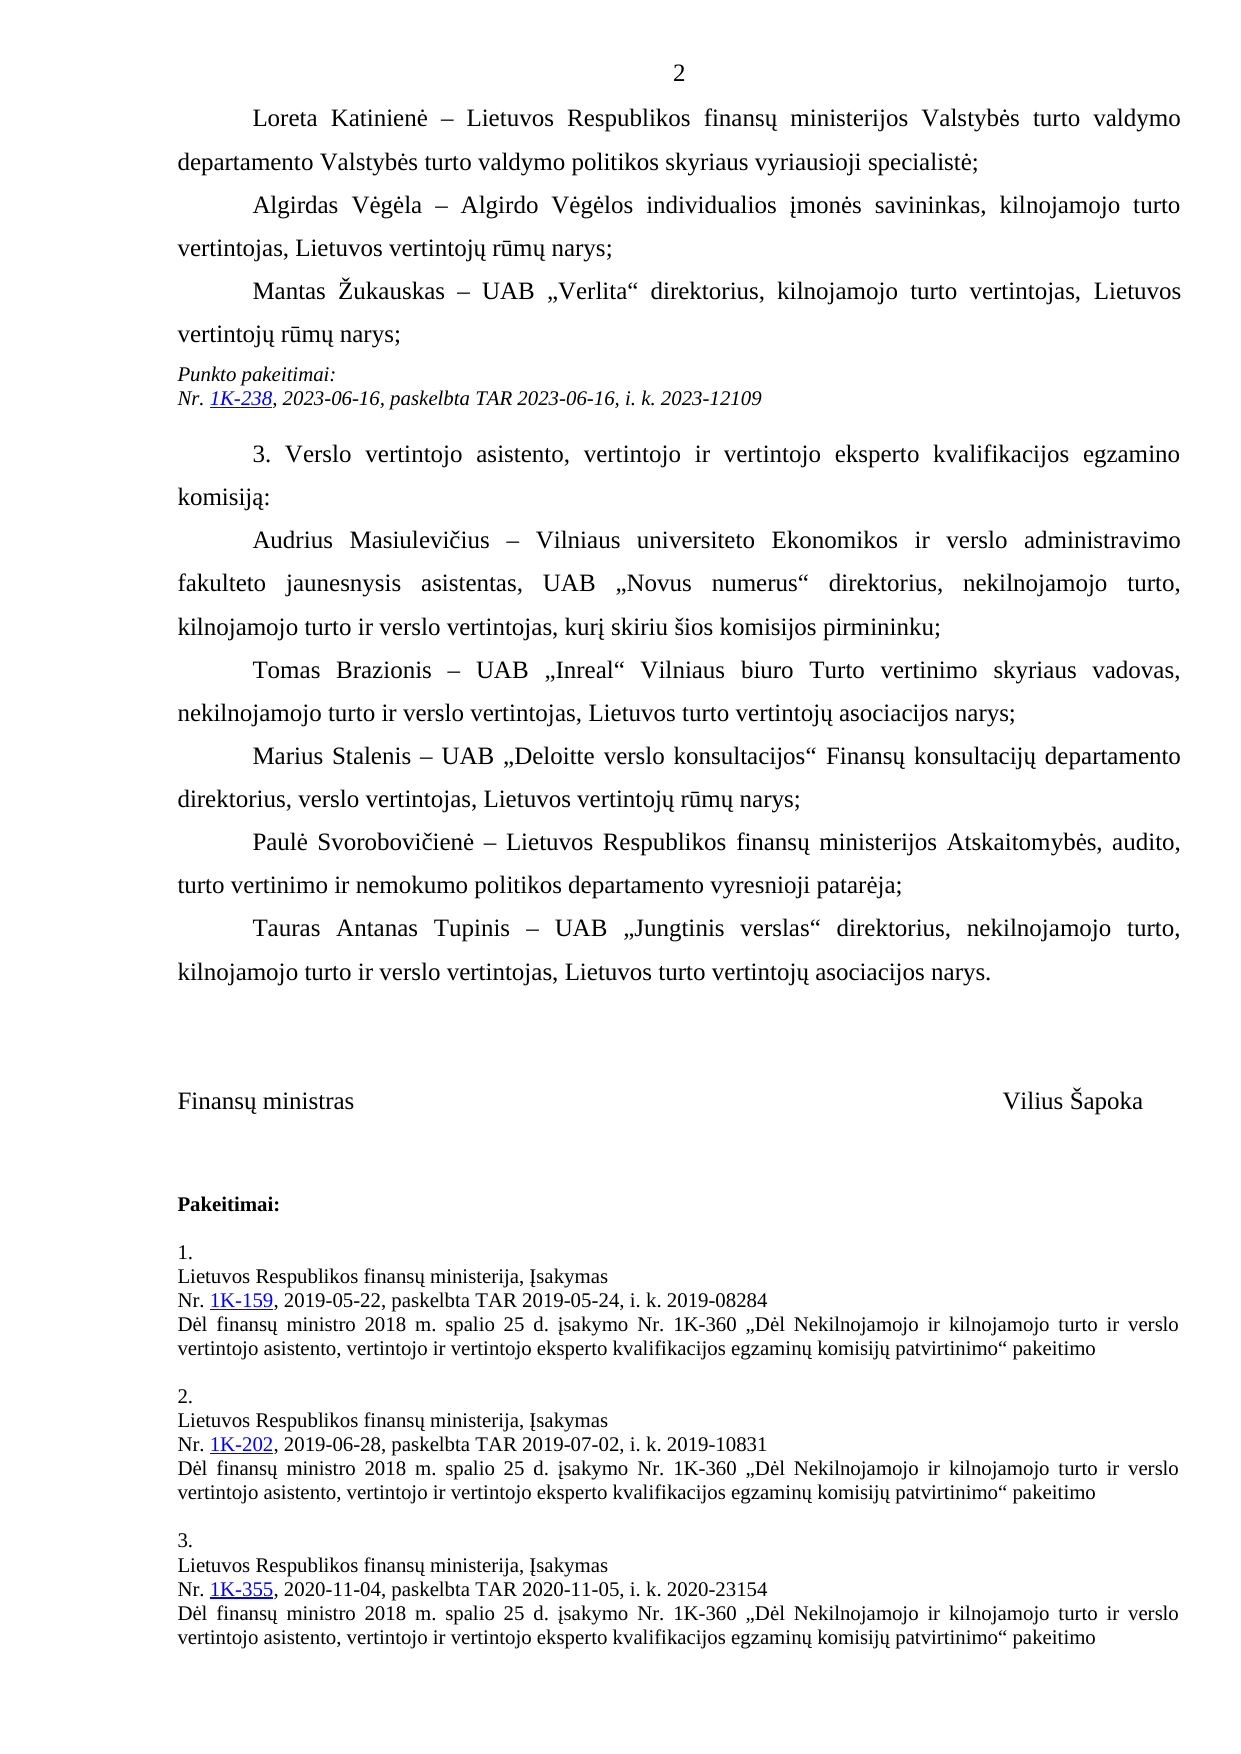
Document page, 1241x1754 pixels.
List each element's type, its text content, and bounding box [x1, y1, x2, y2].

text Dėl finansų ministro 2018 m. spalio 25 d. įsakymo Nr. 1K-360 „Dėl Nekilnojamojo ir kilnojamojo turto ir verslo vertintojo asistento, vertintojo ir vertintojo eksperto kvalifikacijos egzaminų komisijų patvirtinimo“ pakeitimo [177, 1601, 1181, 1649]
text Finansų ministras Vilius Šapoka [177, 1086, 1181, 1115]
text Dėl finansų ministro 2018 m. spalio 25 d. įsakymo Nr. 1K-360 „Dėl Nekilnojamojo ir kilnojamojo turto ir verslo vertintojo asistento, vertintojo ir vertintojo eksperto kvalifikacijos egzaminų komisijų patvirtinimo“ pakeitimo [177, 1456, 1181, 1504]
text 1. [177, 1240, 1181, 1264]
text Paulė Svorobovičienė – Lietuvos Respublikos finansų ministerijos Atskaitomybės, audito, turto vertinimo ir nemokumo politikos departamento vyresnioji patarėja; [177, 827, 1181, 899]
text Lietuvos Respublikos finansų ministerija, Įsakymas [177, 1264, 1181, 1288]
text Pakeitimai: [177, 1192, 1181, 1216]
text Mantas Žukauskas – UAB „Verlita“ direktorius, kilnojamojo turto vertintojas, Lietuvos vertintojų rūmų narys; [177, 276, 1181, 348]
text Punkto pakeitimai: [177, 362, 1181, 386]
text Nr. 1K-202, 2019-06-28, paskelbta TAR 2019-07-02, i. k. 2019-10831 [177, 1432, 1181, 1456]
text Nr. 1K-355, 2020-11-04, paskelbta TAR 2020-11-05, i. k. 2020-23154 [177, 1577, 1181, 1601]
text 3. [177, 1528, 1181, 1552]
text 3. Verslo vertintojo asistento, vertintojo ir vertintojo eksperto kvalifikacijos egzamino komisiją: [177, 439, 1181, 511]
text Lietuvos Respublikos finansų ministerija, Įsakymas [177, 1408, 1181, 1432]
text Loreta Katinienė – Lietuvos Respublikos finansų ministerijos Valstybės turto valdymo departamento Valstybės turto valdymo politikos skyriaus vyriausioji specialistė; [177, 103, 1181, 175]
text Dėl finansų ministro 2018 m. spalio 25 d. įsakymo Nr. 1K-360 „Dėl Nekilnojamojo ir kilnojamojo turto ir verslo vertintojo asistento, vertintojo ir vertintojo eksperto kvalifikacijos egzaminų komisijų patvirtinimo“ pakeitimo [177, 1312, 1181, 1360]
text Audrius Masiulevičius – Vilniaus universiteto Ekonomikos ir verslo administravimo fakulteto jaunesnysis asistentas, UAB „Novus numerus“ direktorius, nekilnojamojo turto, kilnojamojo turto ir verslo vertintojas, kurį skiriu šios komisijos pirmininku; [177, 525, 1181, 640]
text 2. [177, 1384, 1181, 1408]
text Tauras Antanas Tupinis – UAB „Jungtinis verslas“ direktorius, nekilnojamojo turto, kilnojamojo turto ir verslo vertintojas, Lietuvos turto vertintojų asociacijos narys. [177, 913, 1181, 985]
text Algirdas Vėgėla – Algirdo Vėgėlos individualios įmonės savininkas, kilnojamojo turto vertintojas, Lietuvos vertintojų rūmų narys; [177, 190, 1181, 262]
text Tomas Brazionis – UAB „Inreal“ Vilniaus biuro Turto vertinimo skyriaus vadovas, nekilnojamojo turto ir verslo vertintojas, Lietuvos turto vertintojų asociacijos narys; [177, 655, 1181, 727]
text Nr. 1K-238, 2023-06-16, paskelbta TAR 2023-06-16, i. k. 2023-12109 [177, 386, 1181, 410]
text Nr. 1K-159, 2019-05-22, paskelbta TAR 2019-05-24, i. k. 2019-08284 [177, 1288, 1181, 1312]
text Marius Stalenis – UAB „Deloitte verslo konsultacijos“ Finansų konsultacijų departamento direktorius, verslo vertintojas, Lietuvos vertintojų rūmų narys; [177, 741, 1181, 813]
text Lietuvos Respublikos finansų ministerija, Įsakymas [177, 1552, 1181, 1577]
